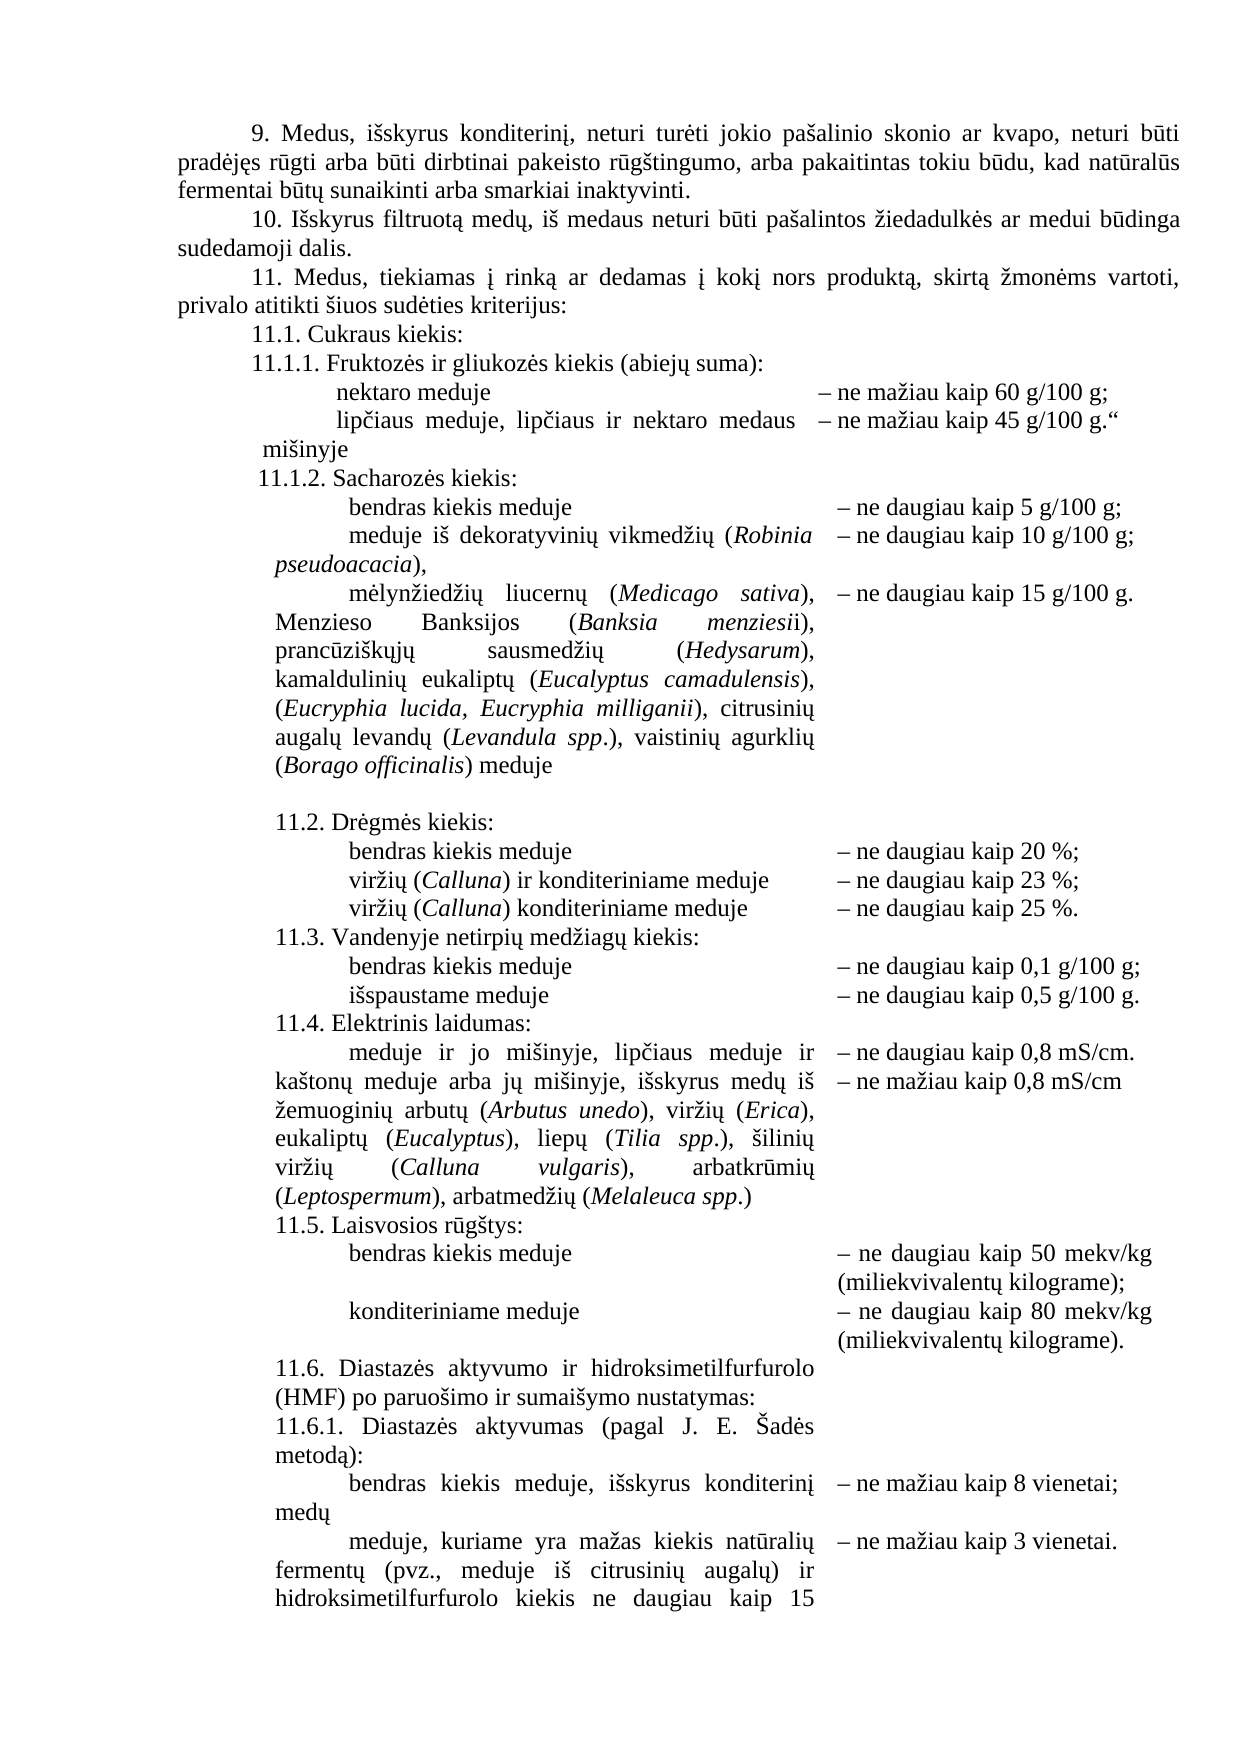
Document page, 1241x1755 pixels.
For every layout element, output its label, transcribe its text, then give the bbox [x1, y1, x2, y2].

table_cell – ne daugiau kaip 20 %; [826, 836, 1163, 865]
table_cell viržių (Calluna) ir konditeriniame meduje [264, 865, 826, 893]
table_cell viržių (Calluna) konditeriniame meduje [264, 894, 826, 922]
text 10. Išskyrus filtruotą medų, iš medaus neturi būti pašalintos žiedadulkės ar medui būdinga sudedamoji dalis. [177, 204, 1181, 262]
table_cell [826, 922, 1163, 951]
table_cell – ne daugiau kaip 15 g/100 g. [826, 578, 1163, 807]
table_cell meduje iš dekoratyvinių vikmedžių (Robinia pseudoacacia), [264, 521, 826, 578]
table_cell bendras kiekis meduje [264, 836, 826, 865]
table_cell – ne daugiau kaip 25 %. [826, 894, 1163, 922]
table_cell [826, 1411, 1163, 1468]
text 11.1. Cukraus kiekis: [177, 319, 1181, 348]
table_header nektaro meduje [251, 377, 807, 406]
table_cell lipčiaus meduje, lipčiaus ir nektaro medaus mišinyje [251, 406, 807, 463]
table_cell 11.6. Diastazės aktyvumo ir hidroksimetilfurfurolo (HMF) po paruošimo ir sumaišymo nustatymas: [264, 1354, 826, 1411]
table_header – ne daugiau kaip 5 g/100 g; [826, 492, 1163, 521]
table_cell mėlynžiedžių liucernų (Medicago sativa), Menzieso Banksijos (Banksia menziesii), prancūziškųjų sausmedžių (Hedysarum), kamaldulinių eukaliptų (Eucalyptus camadulensis), (Eucryphia lucida, Eucryphia milliganii), citrusinių augalų levandų (Levandula spp.), vaistinių agurklių (Borago officinalis) meduje [264, 578, 826, 807]
table_cell meduje ir jo mišinyje, lipčiaus meduje ir kaštonų meduje arba jų mišinyje, išskyrus medų iš žemuoginių arbutų (Arbutus unedo), viržių (Erica), eukaliptų (Eucalyptus), liepų (Tilia spp.), šilinių viržių (Calluna vulgaris), arbatkrūmių (Leptospermum), arbatmedžių (Melaleuca spp.) [264, 1037, 826, 1210]
text 11.1.1. Fruktozės ir gliukozės kiekis (abiejų suma): [177, 348, 1181, 377]
table_cell [177, 406, 251, 463]
table_cell [826, 1009, 1163, 1037]
table_cell – ne daugiau kaip 0,8 mS/cm. – ne mažiau kaip 0,8 mS/cm [826, 1037, 1163, 1210]
table_cell bendras kiekis meduje [264, 951, 826, 980]
table_cell 11.2. Drėgmės kiekis: [264, 807, 826, 836]
table_cell meduje, kuriame yra mažas kiekis natūralių fermentų (pvz., meduje iš citrusinių augalų) ir hidroksimetilfurfurolo kiekis ne daugiau kaip 15 [264, 1526, 826, 1612]
table_cell konditeriniame meduje [264, 1296, 826, 1353]
table_cell – ne mažiau kaip 8 vienetai; [826, 1469, 1163, 1526]
table_cell – ne daugiau kaip 80 mekv/kg (miliekvivalentų kilograme). [826, 1296, 1163, 1353]
table_cell bendras kiekis meduje [264, 1239, 826, 1296]
table_cell – ne daugiau kaip 0,1 g/100 g; [826, 951, 1163, 980]
table_cell [826, 807, 1163, 836]
table_cell – ne daugiau kaip 23 %; [826, 865, 1163, 893]
table_cell – ne daugiau kaip 10 g/100 g; [826, 521, 1163, 578]
table_cell bendras kiekis meduje, išskyrus konditerinį medų [264, 1469, 826, 1526]
table_cell [826, 1210, 1163, 1238]
table_cell – ne mažiau kaip 3 vienetai. [826, 1526, 1163, 1612]
table_header – ne mažiau kaip 60 g/100 g; [807, 377, 1181, 406]
table_cell – ne daugiau kaip 50 mekv/kg (miliekvivalentų kilograme); [826, 1239, 1163, 1296]
text 11. Medus, tiekiamas į rinką ar dedamas į kokį nors produktą, skirtą žmonėms vartoti, privalo atitikti šiuos sudėties kriterijus: [177, 262, 1181, 319]
table_cell [826, 1354, 1163, 1411]
table_cell išspaustame meduje [264, 980, 826, 1008]
table_cell – ne mažiau kaip 45 g/100 g.“ [807, 406, 1181, 463]
table_header bendras kiekis meduje [264, 492, 826, 521]
text 9. Medus, išskyrus konditerinį, neturi turėti jokio pašalinio skonio ar kvapo, neturi būti pradėjęs rūgti arba būti dirbtinai pakeisto rūgštingumo, arba pakaitintas tokiu būdu, kad natūralūs fermentai būtų sunaikinti arba smarkiai inaktyvinti. [177, 118, 1181, 204]
table_cell 11.6.1. Diastazės aktyvumas (pagal J. E. Šadės metodą): [264, 1411, 826, 1468]
table_cell 11.5. Laisvosios rūgštys: [264, 1210, 826, 1238]
table_cell 11.4. Elektrinis laidumas: [264, 1009, 826, 1037]
text 11.1.2. Sacharozės kiekis: [177, 463, 1181, 492]
table_cell 11.3. Vandenyje netirpių medžiagų kiekis: [264, 922, 826, 951]
table_header [177, 377, 251, 406]
table_cell – ne daugiau kaip 0,5 g/100 g. [826, 980, 1163, 1008]
